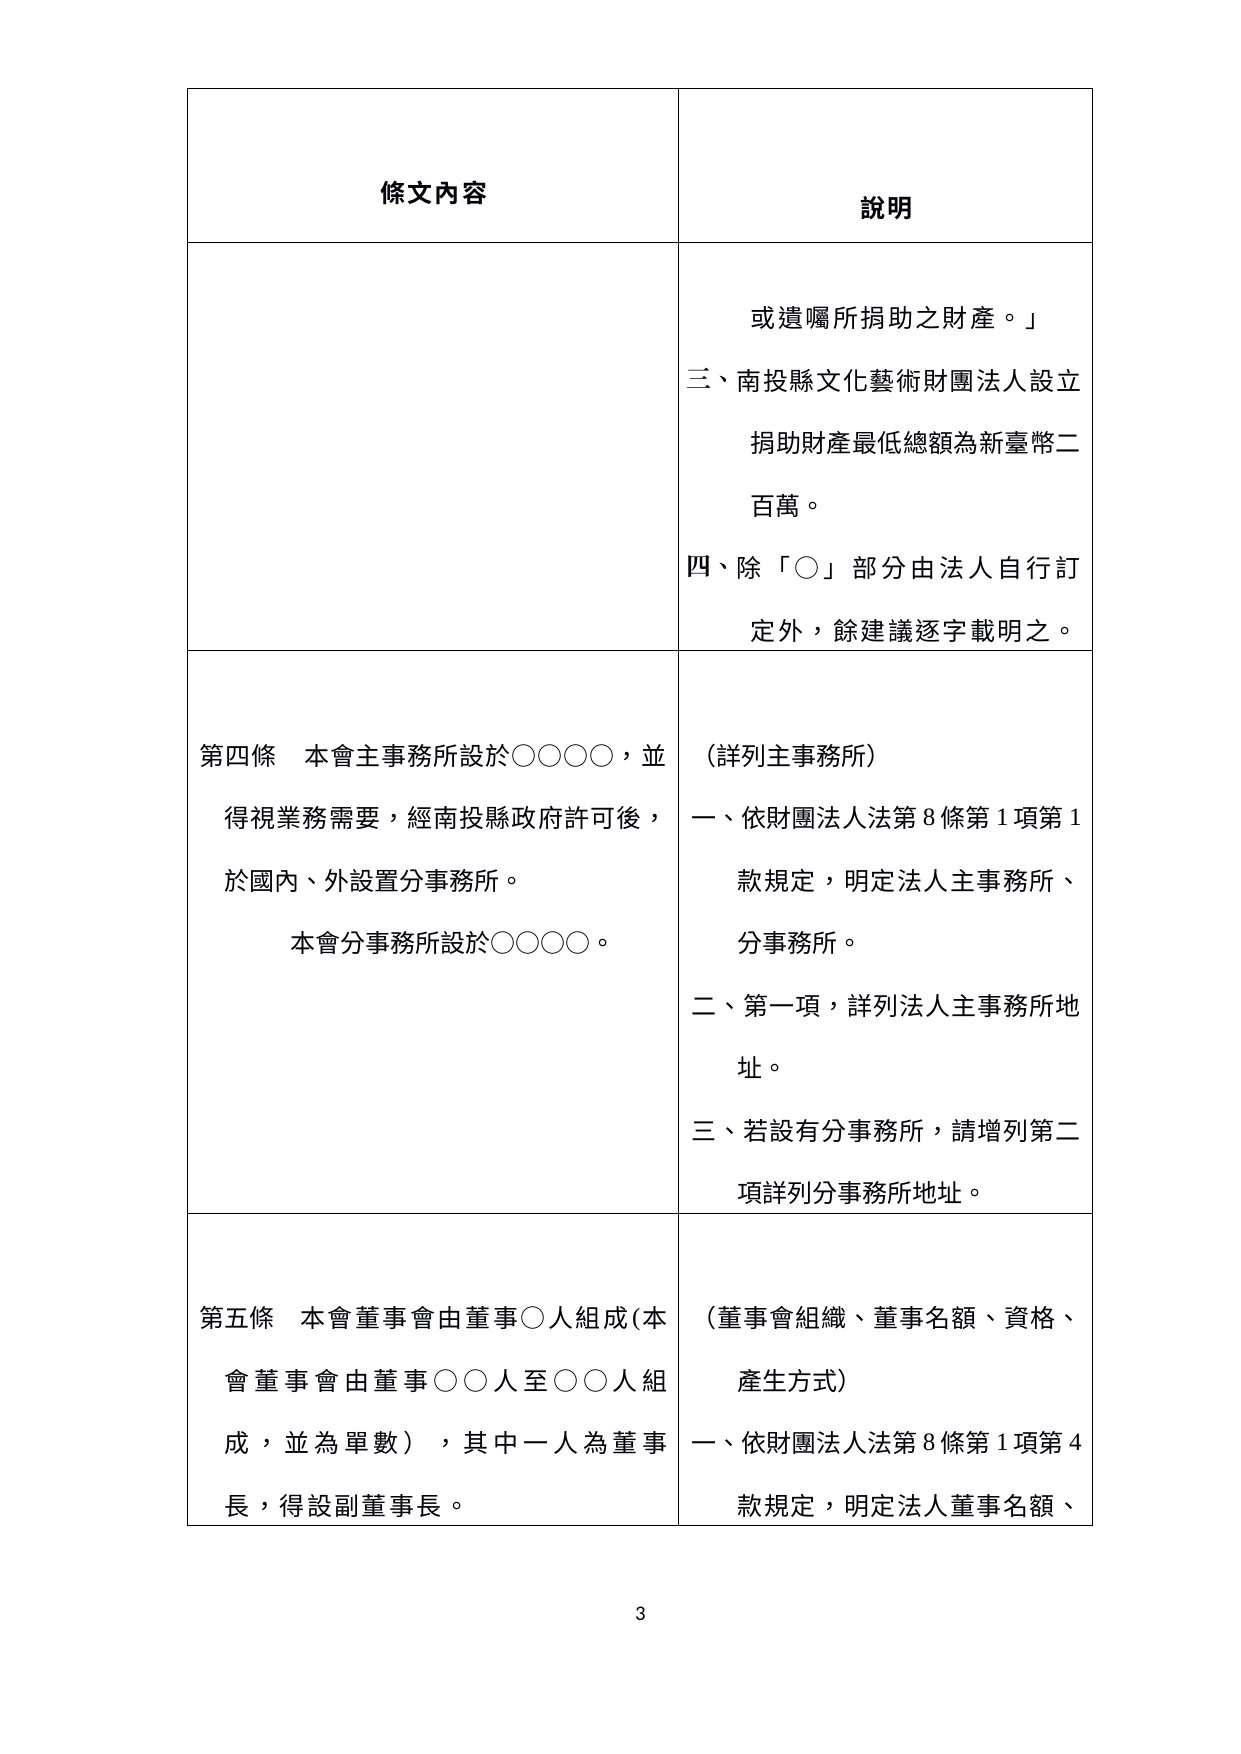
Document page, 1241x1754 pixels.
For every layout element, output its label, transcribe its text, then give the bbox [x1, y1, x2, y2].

table_cell （捐助財產之種類、總額及保管運用方法） 依財團法人法第8條第1項第2款規定，明定法人之捐助財產之種類、總額及保管運用方式。 依財團法人基金計算及認定基準辦法第2條第1款，捐助財產定義為「捐助人於財團法人設立時，以捐助章程或遺囑所捐助之財產。」 南投縣文化藝術財團法人設立捐助財產最低總額為新臺幣二百萬。 除「○」部分由法人自行訂定外，餘建議逐字載明之。 [679, 243, 1092, 650]
table_cell 第五條 本會董事會由董事○人組成(本會董事會由董事○○人至○○人組成，並為單數），其中一人為董事長，得設副董事長。 [188, 1214, 678, 1525]
table_header 說明 [679, 89, 1092, 242]
table_cell （詳列主事務所） 一、依財團法人法第8條第1項第1款規定，明定法人主事務所、分事務所。 二、第一項，詳列法人主事務所地址。 三、若設有分事務所，請增列第二項詳列分事務所地址。 [679, 651, 1092, 1212]
table_cell 第四條 本會主事務所設於○○○○，並得視業務需要，經南投縣政府許可後，於國內、外設置分事務所。 本會分事務所設於○○○○。 [188, 651, 678, 1212]
table_cell [188, 243, 678, 650]
table_header 條文內容 [188, 89, 678, 242]
table_cell （董事會組織、董事名額、資格、產生方式） 一、依財團法人法第8條第1項第4款規定，明定法人董事名額、 [679, 1214, 1092, 1525]
